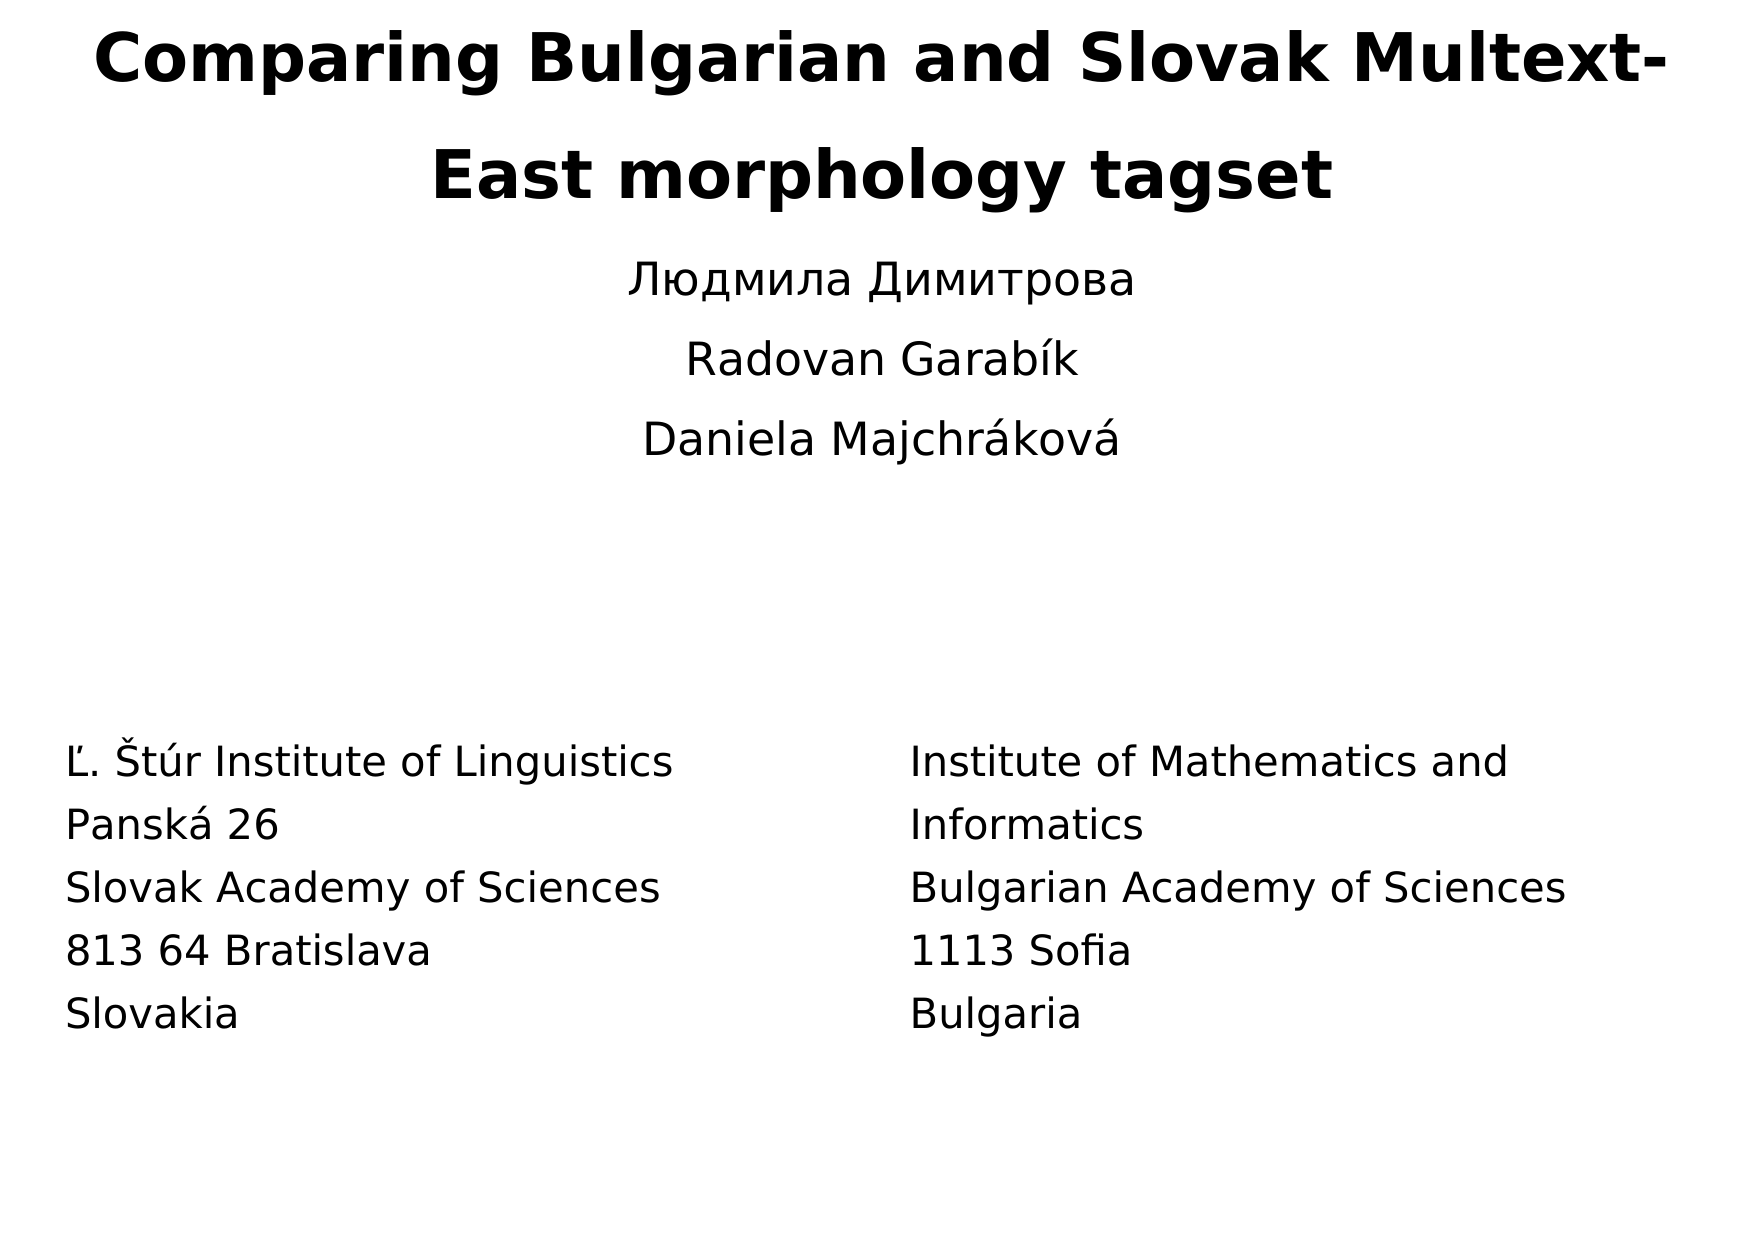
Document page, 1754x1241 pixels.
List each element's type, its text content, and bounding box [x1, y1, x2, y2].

subtitle Comparing Bulgarian and Slovak Multext-East morphology tagset [59, 19, 1705, 214]
table_header Institute of Mathematics and Informatics Bulgarian Academy of Sciences 1113 Sofia Bulgaria [904, 732, 1748, 1107]
text Людмила Димитрова [59, 253, 1705, 306]
text Radovan Garabík [59, 333, 1705, 386]
table_header Ľ. Štúr Institute of Linguistics Panská 26 Slovak Academy of Sciences 813 64 Bratislava Slovakia [59, 732, 904, 1107]
text Daniela Majchráková [59, 413, 1705, 466]
